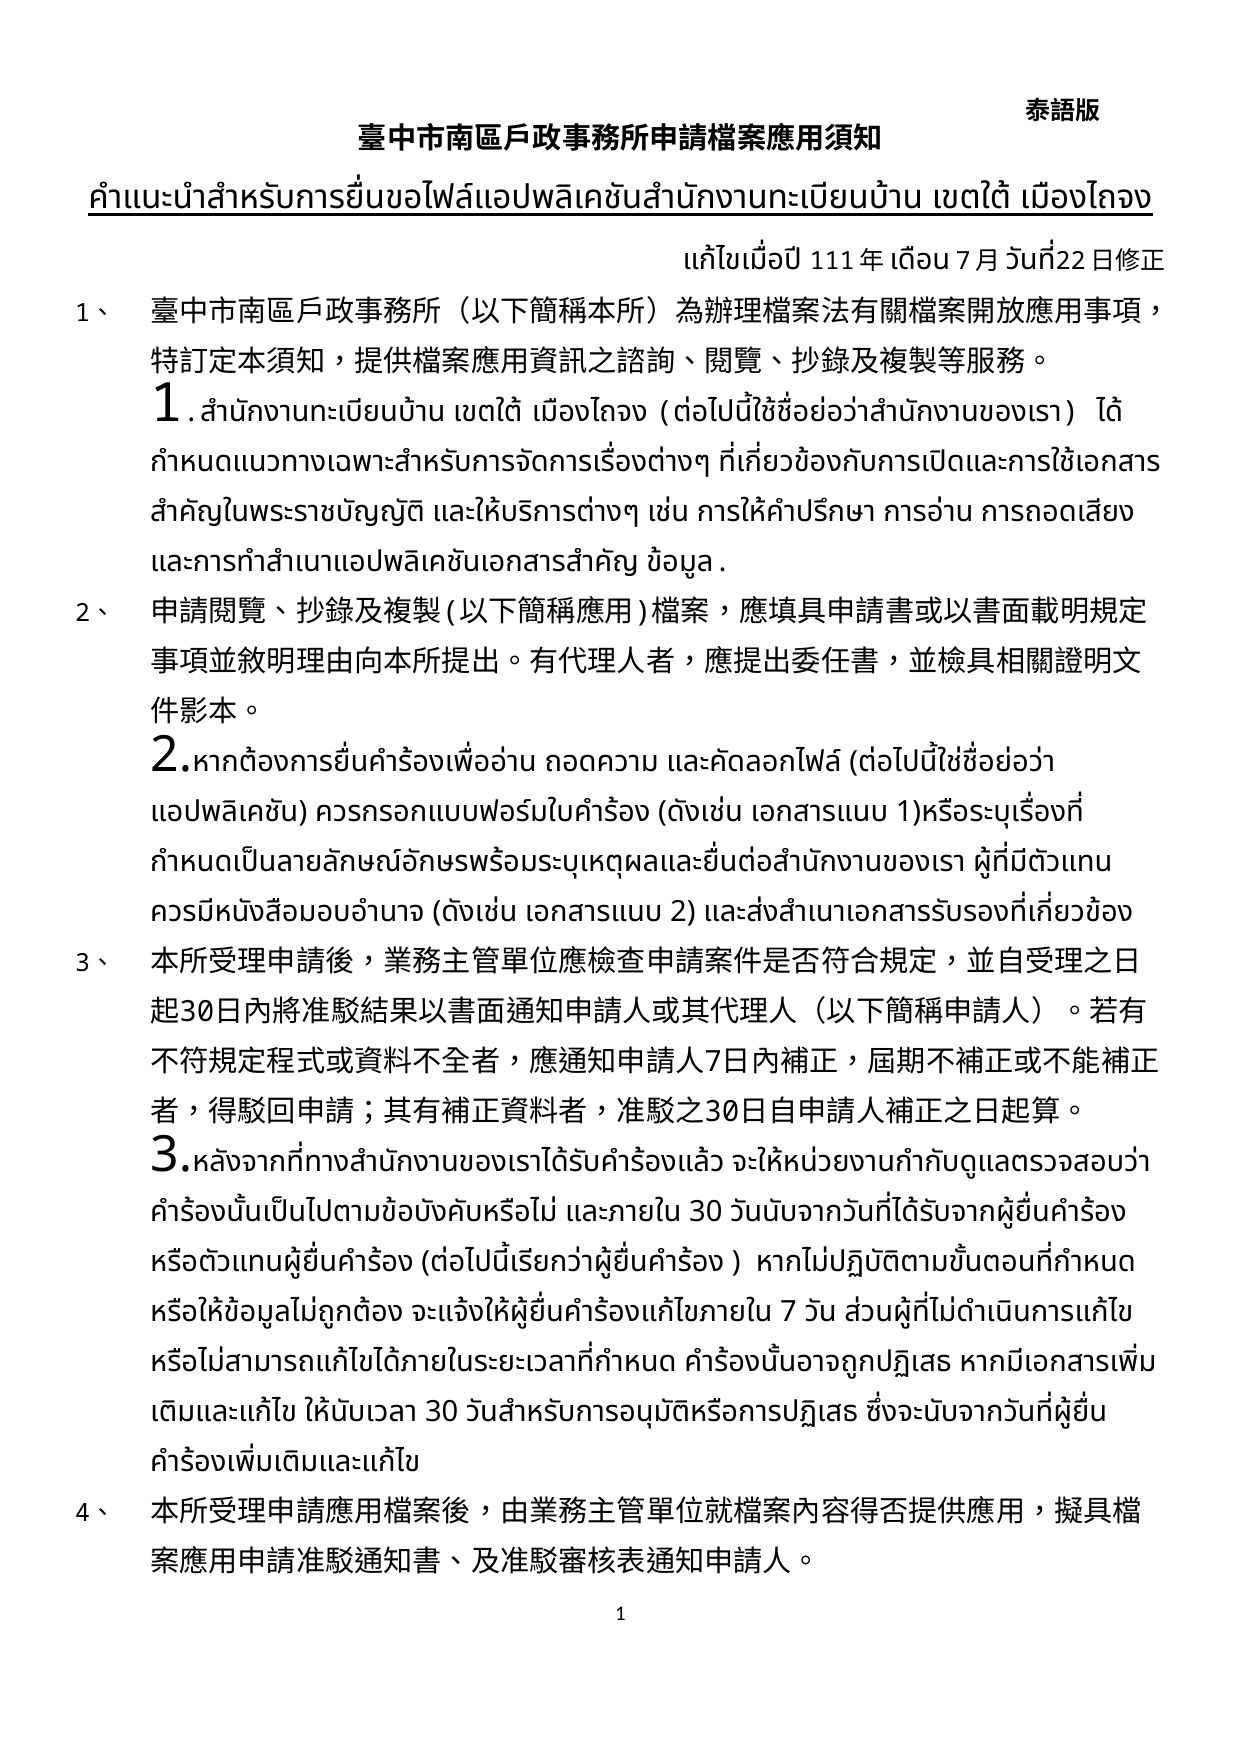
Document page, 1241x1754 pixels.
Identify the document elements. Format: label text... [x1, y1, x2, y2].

text 1.สำนักงานทะเบียนบ้าน เขตใต้ เมืองไถจง (ต่อไปนี้ใช้ชื่อย่อว่าสำนักงานของเรา) ได้กำหนดแนวทางเฉพาะสำหรับการจัดการเรื่องต่างๆ ที่เกี่ยวข้องกับการเปิดและการใช้เอกสารสำคัญในพระราชบัญญัติ และให้บริการต่างๆ เช่น การให้คำปรึกษา การอ่าน การถอดเสียง และการทำสำเนาแอปพลิเคชันเอกสารสำคัญ ข้อมูล. [150, 382, 1165, 582]
text 2.หากต้องการยื่นคำร้องเพื่ออ่าน ถอดความ และคัดลอกไฟล์ (ต่อไปนี้ใช่ชื่อย่อว่าแอปพลิเคชัน) ควรกรอกแบบฟอร์มใบคำร้อง (ดังเช่น เอกสารแนบ 1)หรือระบุเรื่องที่กำหนดเป็นลายลักษณ์อักษรพร้อมระบุเหตุผลและยื่นต่อสำนักงานของเรา ผู้ที่มีตัวแทน ควรมีหนังสือมอบอำนาจ (ดังเช่น เอกสารแนบ 2) และส่งสำเนาเอกสารรับรองที่เกี่ยวข้อง [150, 732, 1165, 932]
text แก้ไขเมื่อปี 111年เดือน7月วันที่22日修正 [75, 219, 1165, 282]
list 臺中市南區戶政事務所（以下簡稱本所）為辦理檔案法有關檔案開放應用事項，特訂定本須知，提供檔案應用資訊之諮詢、閱覽、抄錄及複製等服務。 [75, 282, 1165, 382]
text 3.หลังจากที่ทางสำนักงานของเราได้รับคำร้องแล้ว จะให้หน่วยงานกำกับดูแลตรวจสอบว่าคำร้องนั้นเป็นไปตามข้อบังคับหรือไม่ และภายใน 30 วันนับจากวันที่ได้รับจากผู้ยื่นคำร้องหรือตัวแทนผู้ยื่นคำร้อง (ต่อไปนี้เรียกว่าผู้ยื่นคำร้อง ) หากไม่ปฏิบัติตามขั้นตอนที่กำหนดหรือให้ข้อมูลไม่ถูกต้อง จะแจ้งให้ผู้ยื่นคำร้องแก้ไขภายใน 7 วัน ส่วนผู้ที่ไม่ดำเนินการแก้ไขหรือไม่สามารถแก้ไขได้ภายในระยะเวลาที่กำหนด คำร้องนั้นอาจถูกปฏิเสธ หากมีเอกสารเพิ่มเติมและแก้ไข ให้นับเวลา 30 วันสำหรับการอนุมัติหรือการปฏิเสธ ซึ่งจะนับจากวันที่ผู้ยื่นคำร้องเพิ่มเติมและแก้ไข [150, 1132, 1165, 1482]
text 臺中市南區戶政事務所申請檔案應用須知 [75, 83, 1165, 157]
list 本所受理申請後，業務主管單位應檢查申請案件是否符合規定，並自受理之日起30日內將准駁結果以書面通知申請人或其代理人（以下簡稱申請人）。若有不符規定程式或資料不全者，應通知申請人7日內補正，屆期不補正或不能補正者，得駁回申請；其有補正資料者，准駁之30日自申請人補正之日起算。 [75, 932, 1165, 1132]
text 泰語版 [1025, 90, 1107, 127]
list 申請閱覽、抄錄及複製(以下簡稱應用)檔案，應填具申請書或以書面載明規定事項並敘明理由向本所提出。有代理人者，應提出委任書，並檢具相關證明文件影本。 [75, 582, 1165, 732]
text คำแนะนำสำหรับการยื่นขอไฟล์แอปพลิเคชันสำนักงานทะเบียนบ้าน เขตใต้ เมืองไถจง [75, 157, 1165, 219]
list 本所受理申請應用檔案後，由業務主管單位就檔案內容得否提供應用，擬具檔案應用申請准駁通知書、及准駁審核表通知申請人。 [75, 1482, 1165, 1582]
